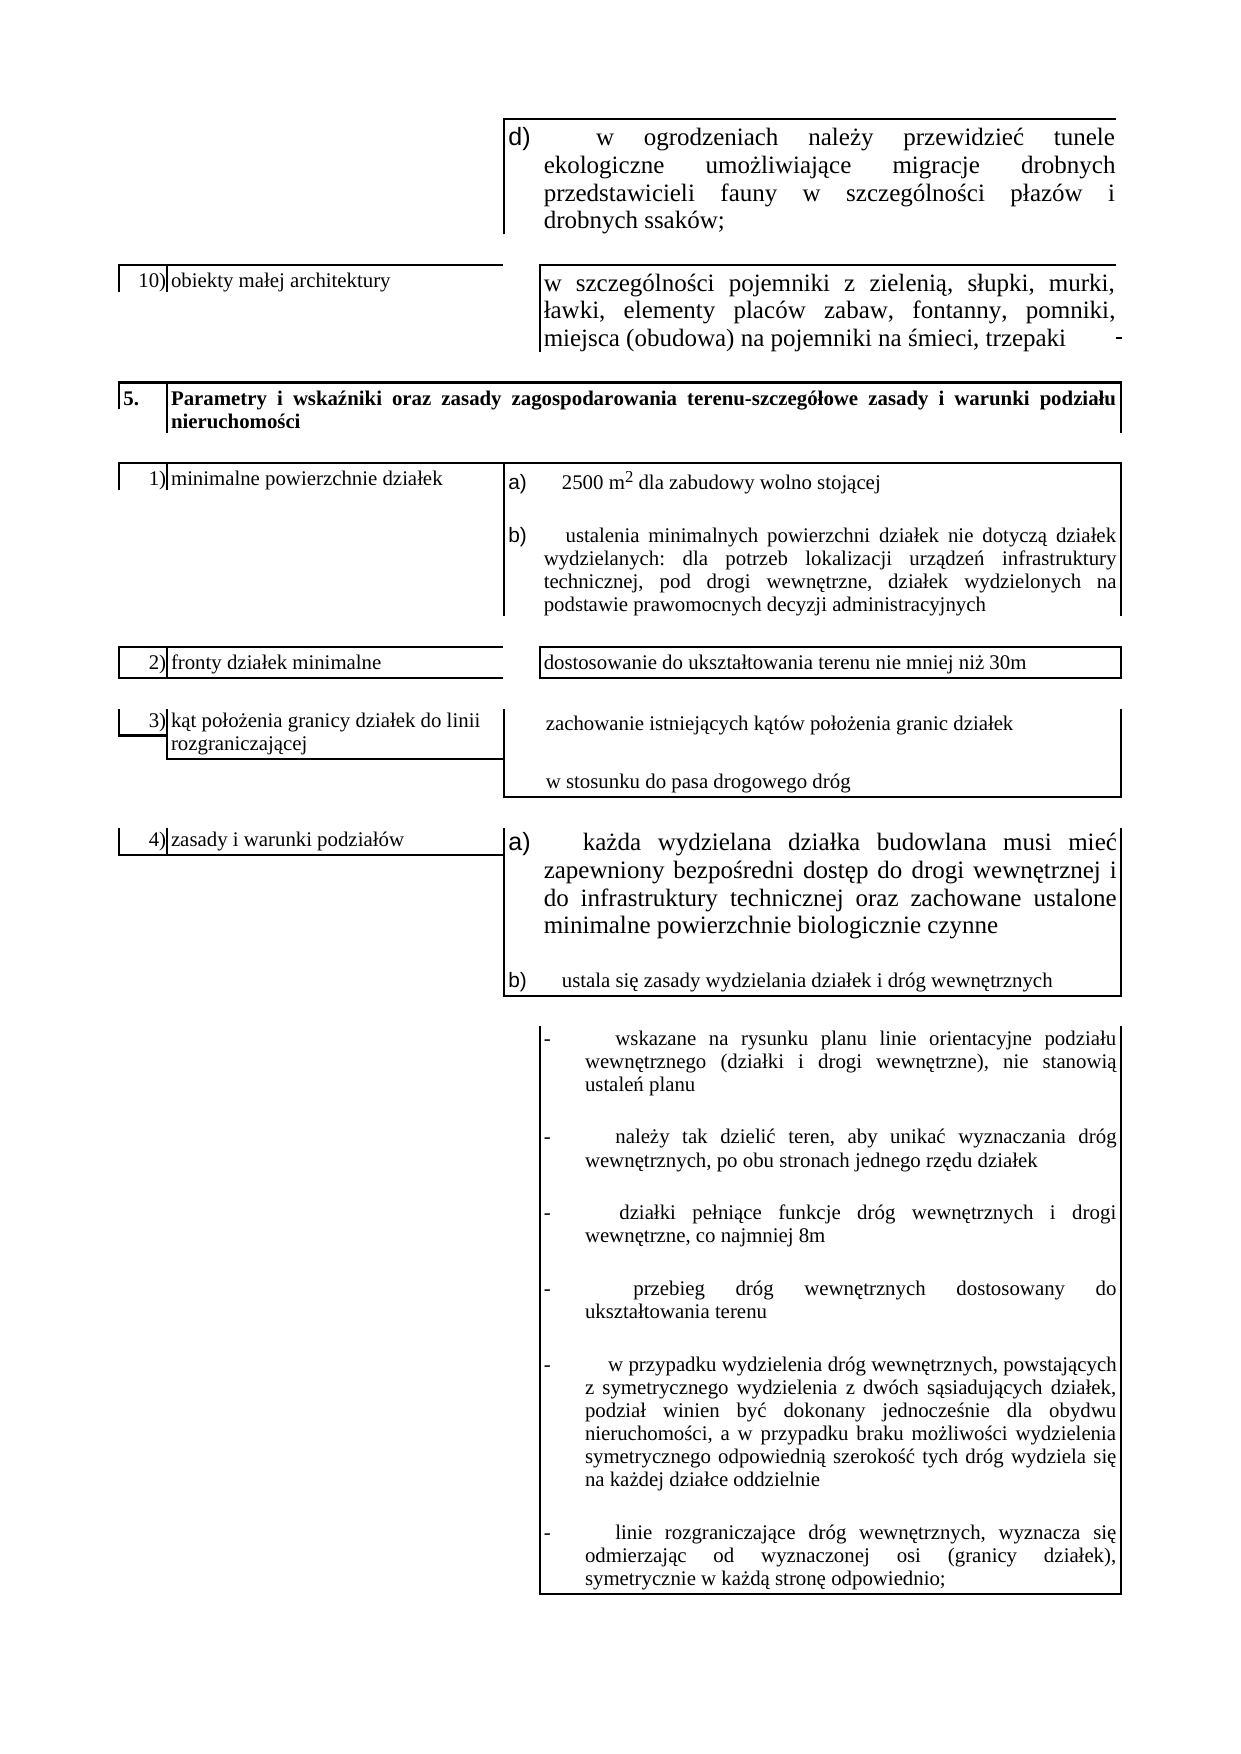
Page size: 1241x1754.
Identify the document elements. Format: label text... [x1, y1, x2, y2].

table_cell d) w ogrodzeniach należy przewidzieć tunele ekologiczne umożliwiające migracje drobnych przedstawicieli fauny w szczególności płazów i drobnych ssaków; [503, 120, 1116, 264]
table_cell w szczególności pojemniki z zielenią, słupki, murki, ławki, elementy placów zabaw, fontanny, pomniki, miejsca (obudowa) na pojemniki na śmieci, trzepaki [503, 264, 1116, 381]
table_cell fronty działek minimalne [168, 648, 503, 677]
table_cell a) każda wydzielana działka budowlana musi mieć zapewniony bezpośredni dostęp do drogi wewnętrznej i do infrastruktury technicznej oraz zachowane ustalone minimalne powierzchnie biologicznie czynne b) ustala się zasady wydzielania działek i dróg wewnętrznych [505, 828, 1120, 995]
table_cell zasady i warunki podziałów [168, 828, 503, 854]
table_cell 10) [118, 266, 166, 381]
table_cell dostosowanie do ukształtowania terenu nie mniej niż 30m [503, 646, 1122, 708]
table_cell [166, 118, 503, 264]
table_cell [1116, 118, 1122, 264]
table_cell 4) [120, 828, 166, 854]
table_cell minimalne powierzchnie działek [166, 464, 503, 646]
table_cell [118, 856, 166, 1624]
table_cell Parametry i wskaźniki oraz zasady zagospodarowania terenu-szczegółowe zasady i warunki podziału nieruchomości [166, 384, 1122, 462]
table_cell 1) [118, 464, 166, 646]
table_cell - wskazane na rysunku planu linie orientacyjne podziału wewnętrznego (działki i drogi wewnętrzne), nie stanowią ustaleń planu - należy tak dzielić teren, aby unikać wyznaczania dróg wewnętrznych, po obu stronach jednego rzędu działek - działki pełniące funkcje dróg wewnętrznych i drogi wewnętrzne, co najmniej 8m - przebieg dróg wewnętrznych dostosowany do ukształtowania terenu - w przypadku wydzielenia dróg wewnętrznych, powstających z symetrycznego wydzielenia z dwóch sąsiadujących działek, podział winien być dokonany jednocześnie dla obydwu nieruchomości, a w przypadku braku możliwości wydzielenia symetrycznego odpowiednią szerokość tych dróg wydziela się na każdej działce oddzielnie - linie rozgraniczające dróg wewnętrznych, wyznacza się odmierzając od wyznaczonej osi (granicy działek), symetrycznie w każdą stronę odpowiednio; [503, 997, 1122, 1624]
table_cell [166, 760, 503, 828]
table_cell 3) [120, 709, 166, 734]
table_cell a) 2500 m2 dla zabudowy wolno stojącej b) ustalenia minimalnych powierzchni działek nie dotyczą działek wydzielanych: dla potrzeb lokalizacji urządzeń infrastruktury technicznej, pod drogi wewnętrzne, działek wydzielonych na podstawie prawomocnych decyzji administracyjnych [503, 464, 1122, 646]
table_cell [1116, 339, 1122, 381]
table_cell 5. [118, 384, 166, 462]
table_cell [1116, 264, 1122, 337]
table_cell [166, 856, 503, 1624]
table_cell kąt położenia granicy działek do linii rozgraniczającej [168, 709, 503, 758]
table_cell [503, 798, 1122, 828]
table_cell obiekty małej architektury [166, 266, 503, 381]
table_cell [118, 118, 166, 264]
table_cell [118, 679, 166, 708]
table_cell 2) [120, 648, 166, 677]
table_cell [118, 737, 166, 828]
table_cell zachowanie istniejących kątów położenia granic działek w stosunku do pasa drogowego dróg [505, 709, 1120, 796]
table_cell [166, 679, 503, 708]
